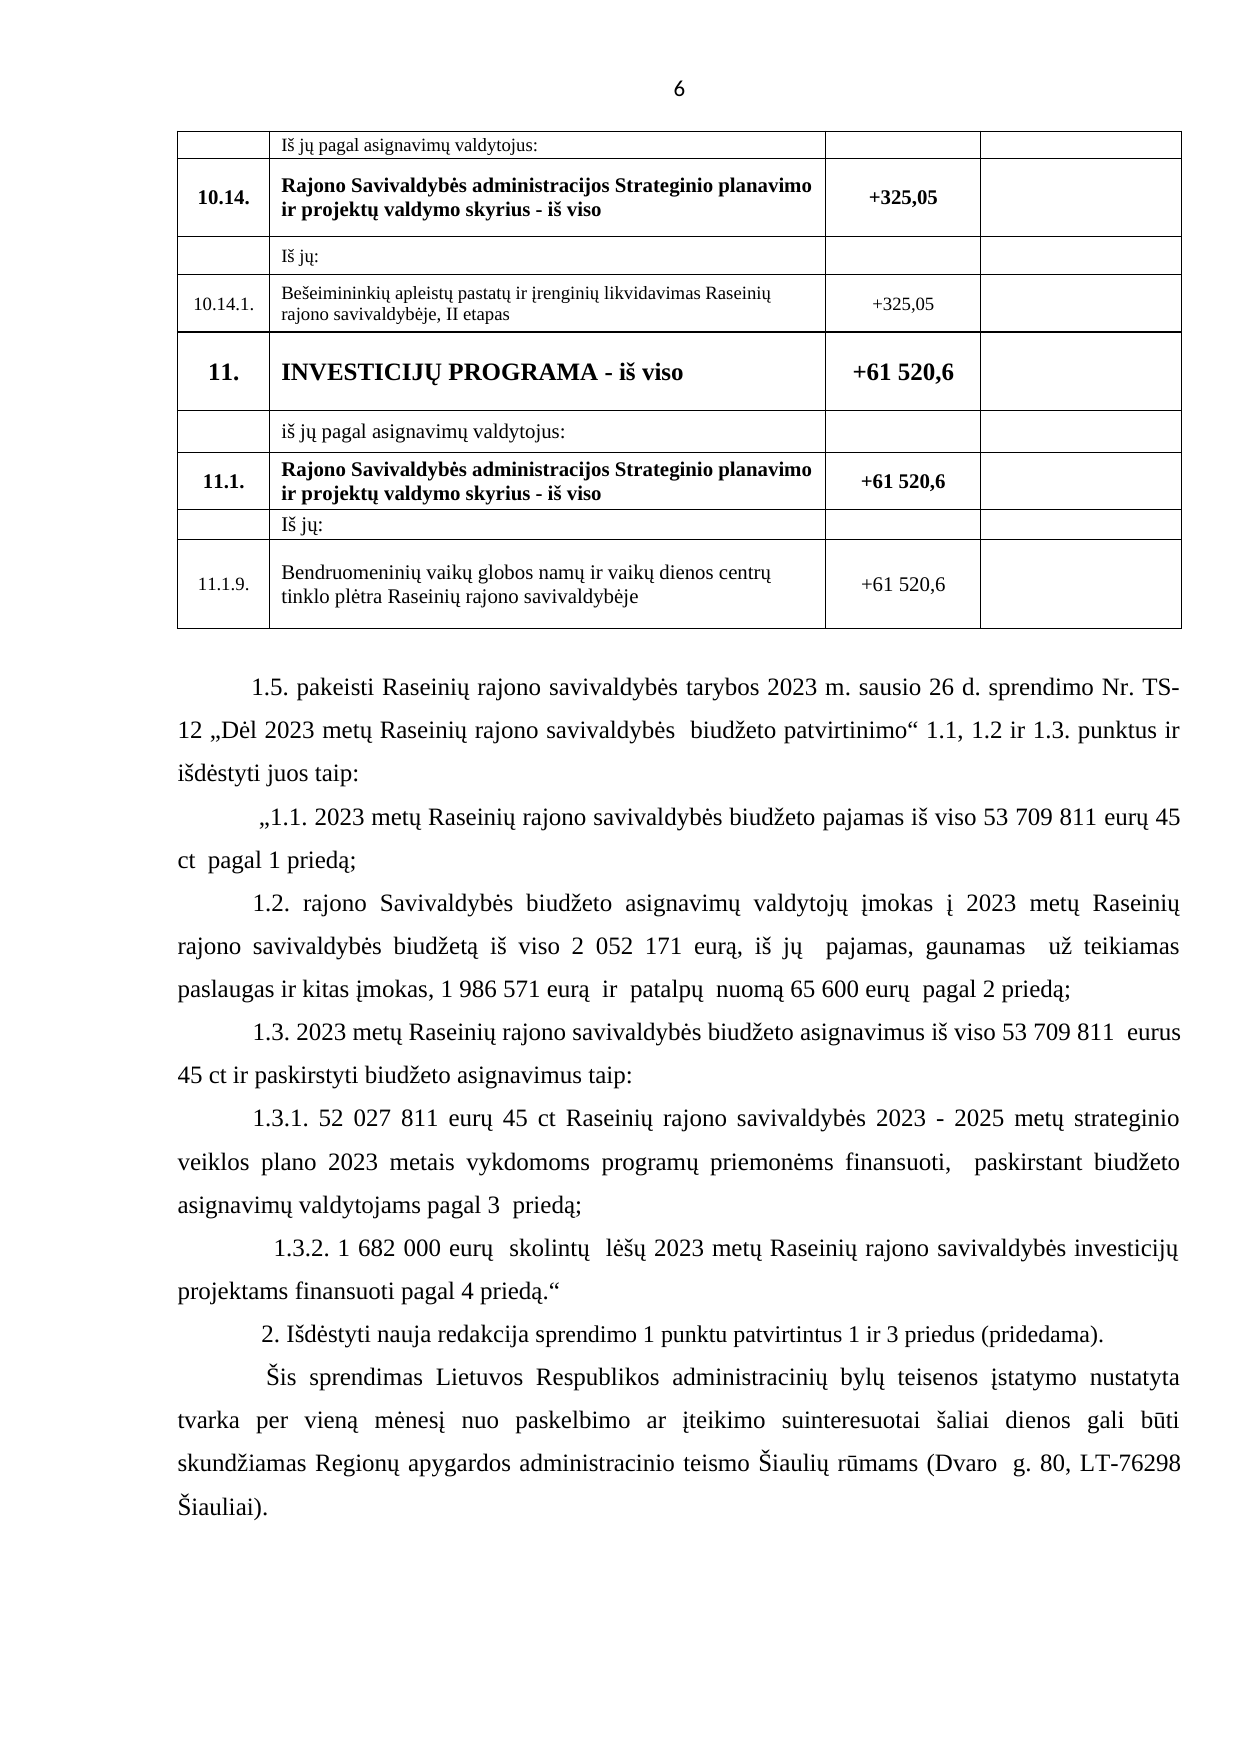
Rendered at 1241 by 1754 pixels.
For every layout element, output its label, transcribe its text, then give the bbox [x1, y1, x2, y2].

table_cell +325,05 [826, 159, 980, 236]
table_cell iš jų pagal asignavimų valdytojus: [270, 411, 825, 452]
text 1.3.1. 52 027 811 eurų 45 ct Raseinių rajono savivaldybės 2023 - 2025 metų strateginio veiklos plano 2023 metais vykdomoms programų priemonėms finansuoti, paskirstant biudžeto asignavimų valdytojams pagal 3 priedą; [177, 1103, 1181, 1218]
table_cell [981, 411, 1181, 452]
table_cell [826, 132, 980, 157]
table_cell INVESTICIJŲ PROGRAMA - iš viso [270, 333, 825, 409]
table_cell [178, 411, 269, 452]
table_cell 10.14.1. [178, 275, 269, 331]
table_cell Iš jų: [270, 510, 825, 539]
text Šis sprendimas Lietuvos Respublikos administracinių bylų teisenos įstatymo nustatyta tvarka per vieną mėnesį nuo paskelbimo ar įteikimo suinteresuotai šaliai dienos gali būti skundžiamas Regionų apygardos administracinio teismo Šiaulių rūmams (Dvaro g. 80, LT-76298 Šiauliai). [177, 1362, 1181, 1520]
text 1.2. rajono Savivaldybės biudžeto asignavimų valdytojų įmokas į 2023 metų Raseinių rajono savivaldybės biudžetą iš viso 2 052 171 eurą, iš jų pajamas, gaunamas už teikiamas paslaugas ir kitas įmokas, 1 986 571 eurą ir patalpų nuomą 65 600 eurų pagal 2 priedą; [177, 888, 1181, 1003]
text „1.1. 2023 metų Raseinių rajono savivaldybės biudžeto pajamas iš viso 53 709 811 eurų 45 ct pagal 1 priedą; [177, 802, 1181, 873]
table_cell 11. [178, 333, 269, 409]
table_cell Bendruomeninių vaikų globos namų ir vaikų dienos centrų tinklo plėtra Raseinių rajono savivaldybėje [270, 540, 825, 628]
table_cell Rajono Savivaldybės administracijos Strateginio planavimo ir projektų valdymo skyrius - iš viso [270, 159, 825, 236]
table_cell 11.1.9. [178, 540, 269, 628]
table_cell [981, 275, 1181, 331]
text 2. Išdėstyti nauja redakcija sprendimo 1 punktu patvirtintus 1 ir 3 priedus (pridedama). [177, 1319, 1181, 1348]
text 1.5. pakeisti Raseinių rajono savivaldybės tarybos 2023 m. sausio 26 d. sprendimo Nr. TS-12 „Dėl 2023 metų Raseinių rajono savivaldybės biudžeto patvirtinimo“ 1.1, 1.2 ir 1.3. punktus ir išdėstyti juos taip: [177, 672, 1181, 787]
text 1.3.2. 1 682 000 eurų skolintų lėšų 2023 metų Raseinių rajono savivaldybės investicijų projektams finansuoti pagal 4 priedą.“ [177, 1233, 1181, 1305]
table_cell +61 520,6 [826, 453, 980, 509]
table_cell [981, 453, 1181, 509]
table_cell [826, 510, 980, 539]
table_cell [981, 237, 1181, 274]
table_cell Bešeimininkių apleistų pastatų ir įrenginių likvidavimas Raseinių rajono savivaldybėje, II etapas [270, 275, 825, 331]
table_cell [981, 540, 1181, 628]
table_cell Iš jų pagal asignavimų valdytojus: [270, 132, 825, 157]
table_cell [826, 237, 980, 274]
table_cell [981, 159, 1181, 236]
table_cell +61 520,6 [826, 540, 980, 628]
table_cell [178, 237, 269, 274]
text 1.3. 2023 metų Raseinių rajono savivaldybės biudžeto asignavimus iš viso 53 709 811 eurus 45 ct ir paskirstyti biudžeto asignavimus taip: [177, 1017, 1181, 1089]
table_cell +325,05 [826, 275, 980, 331]
table_cell +61 520,6 [826, 333, 980, 409]
table_cell [981, 510, 1181, 539]
table_cell 11.1. [178, 453, 269, 509]
table_cell [981, 333, 1181, 409]
table_cell [826, 411, 980, 452]
table_cell 10.14. [178, 159, 269, 236]
table_cell [178, 510, 269, 539]
table_cell Rajono Savivaldybės administracijos Strateginio planavimo ir projektų valdymo skyrius - iš viso [270, 453, 825, 509]
table_cell [981, 132, 1181, 157]
table_cell [178, 132, 269, 157]
table_cell Iš jų: [270, 237, 825, 274]
